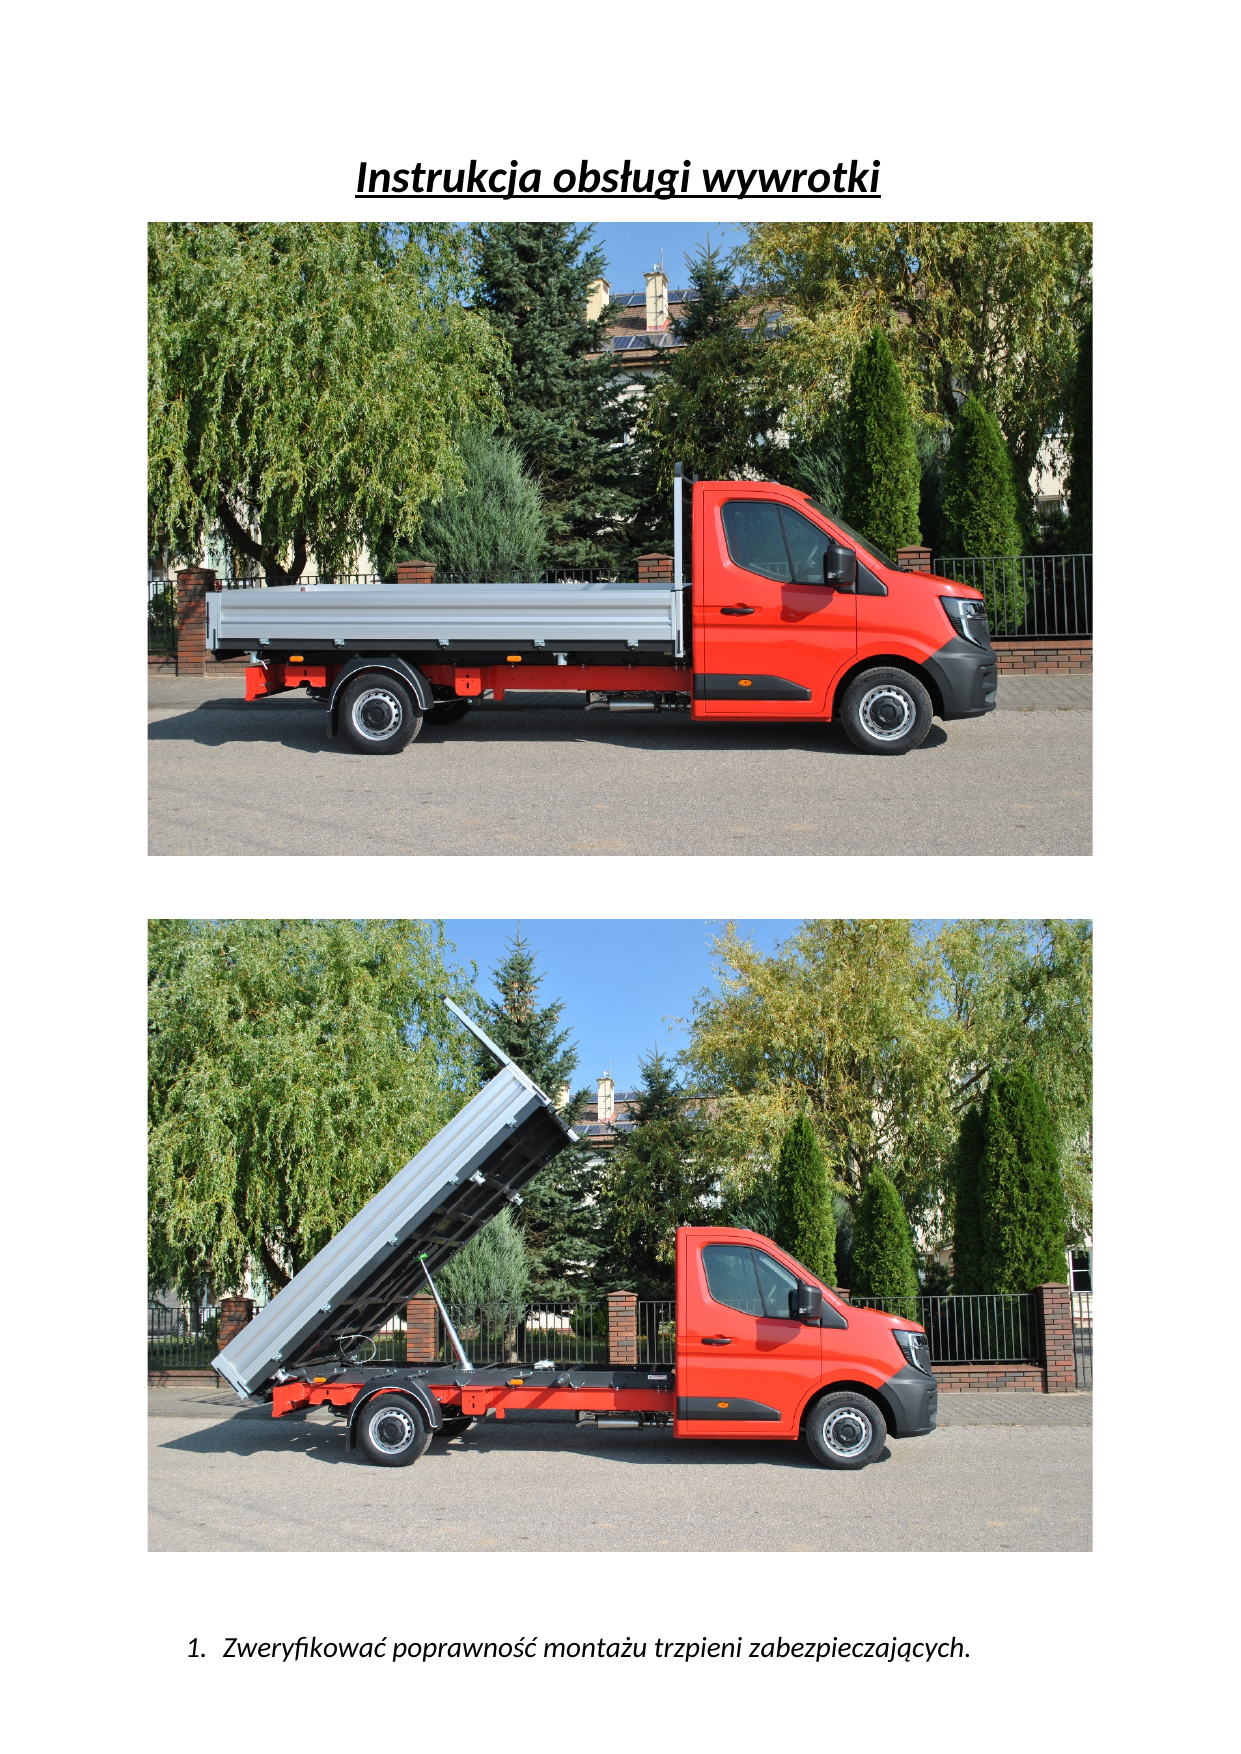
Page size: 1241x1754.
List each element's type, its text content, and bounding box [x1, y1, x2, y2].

list Zweryfikować poprawność montażu trzpieni zabezpieczających. [185, 1629, 1093, 1664]
text Instrukcja obsługi wywrotki [148, 148, 1093, 203]
